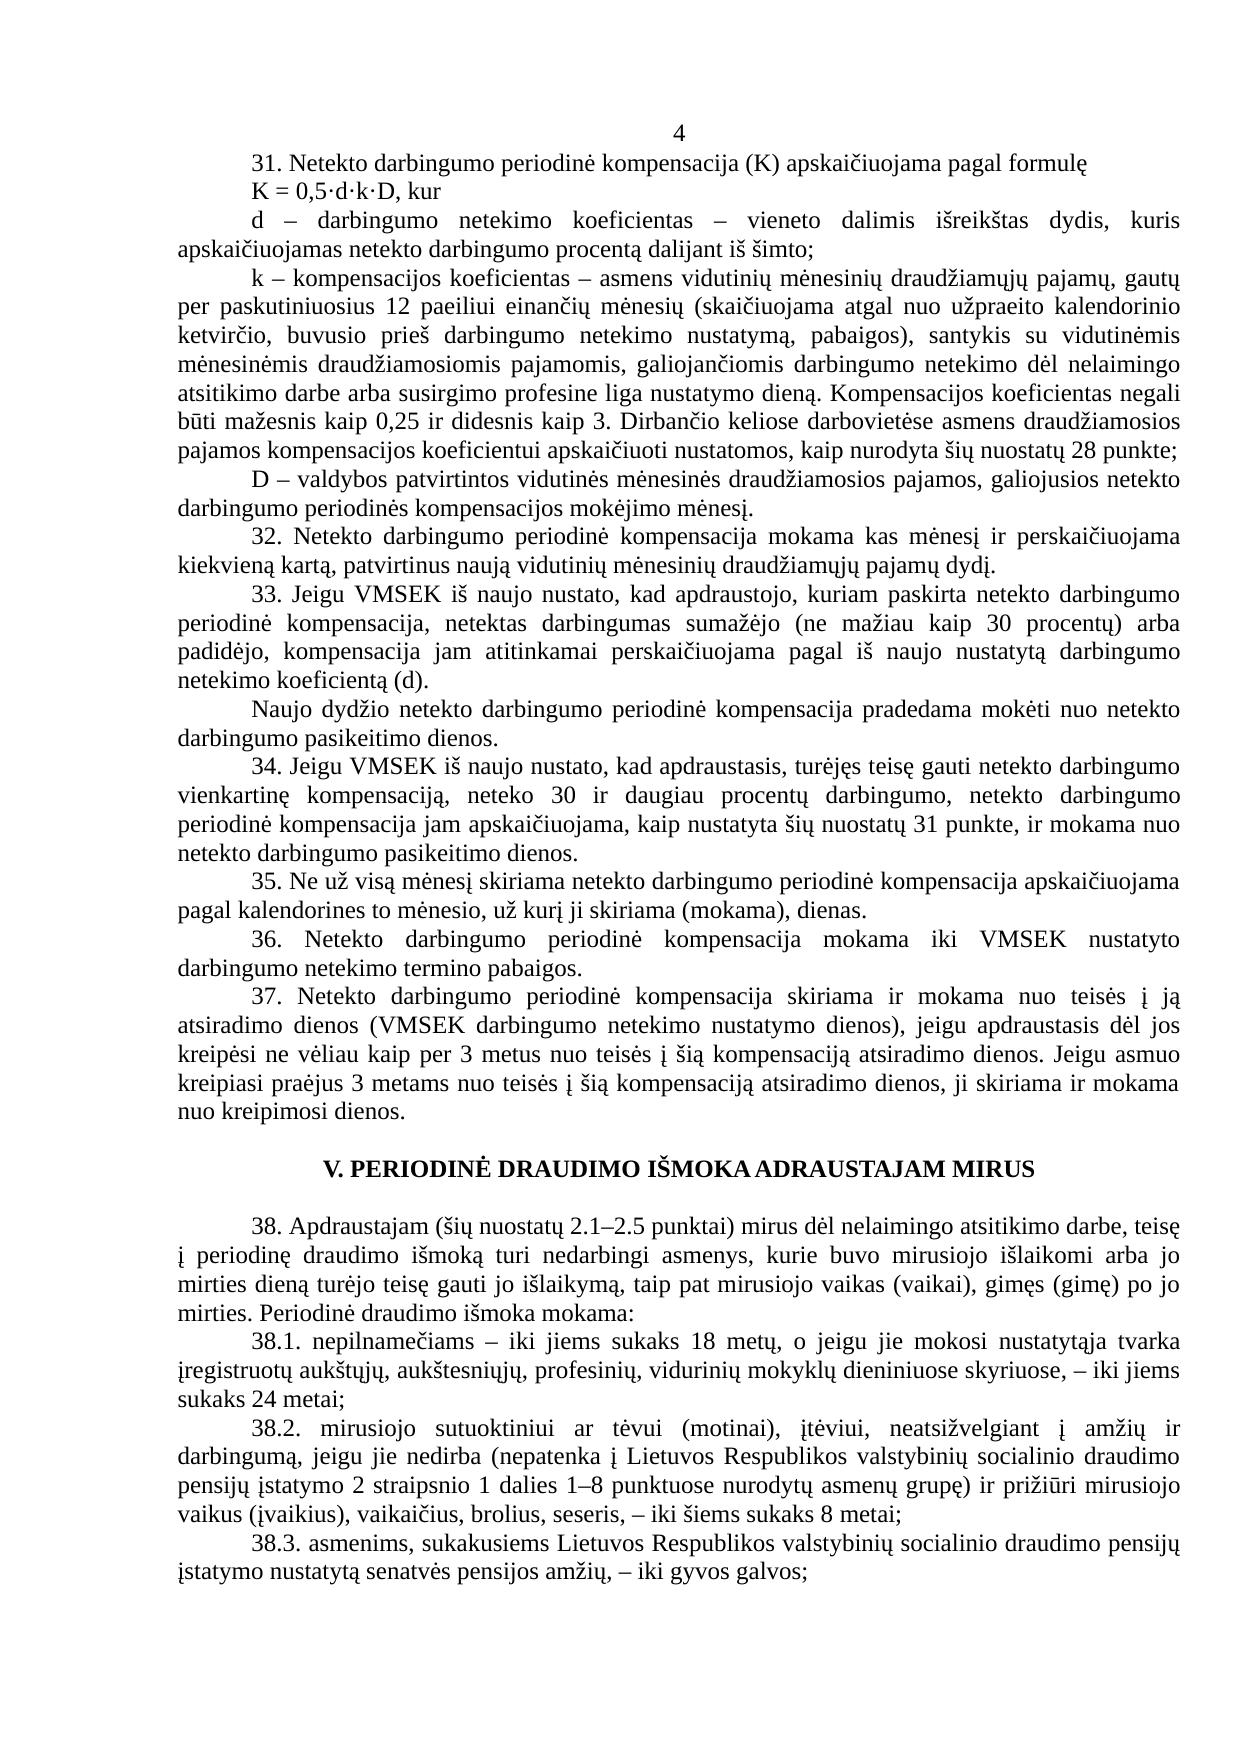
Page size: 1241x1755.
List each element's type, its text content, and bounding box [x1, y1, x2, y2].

text 31. Netekto darbingumo periodinė kompensacija (K) apskaičiuojama pagal formulę [177, 148, 1181, 176]
text 36. Netekto darbingumo periodinė kompensacija mokama iki VMSEK nustatyto darbingumo netekimo termino pabaigos. [177, 924, 1181, 981]
text 33. Jeigu VMSEK iš naujo nustato, kad apdraustojo, kuriam paskirta netekto darbingumo periodinė kompensacija, netektas darbingumas sumažėjo (ne mažiau kaip 30 procentų) arba padidėjo, kompensacija jam atitinkamai perskaičiuojama pagal iš naujo nustatytą darbingumo netekimo koeficientą (d). [177, 579, 1181, 694]
text V. PERIODINĖ DRAUDIMO IŠMOKA ADRAUSTAJAM MIRUS [177, 1154, 1181, 1183]
text k – kompensacijos koeficientas – asmens vidutinių mėnesinių draudžiamųjų pajamų, gautų per paskutiniuosius 12 paeiliui einančių mėnesių (skaičiuojama atgal nuo užpraeito kalendorinio ketvirčio, buvusio prieš darbingumo netekimo nustatymą, pabaigos), santykis su vidutinėmis mėnesinėmis draudžiamosiomis pajamomis, galiojančiomis darbingumo netekimo dėl nelaimingo atsitikimo darbe arba susirgimo profesine liga nustatymo dieną. Kompensacijos koeficientas negali būti mažesnis kaip 0,25 ir didesnis kaip 3. Dirbančio keliose darbovietėse asmens draudžiamosios pajamos kompensacijos koeficientui apskaičiuoti nustatomos, kaip nurodyta šių nuostatų 28 punkte; [177, 263, 1181, 464]
text Naujo dydžio netekto darbingumo periodinė kompensacija pradedama mokėti nuo netekto darbingumo pasikeitimo dienos. [177, 694, 1181, 751]
text 34. Jeigu VMSEK iš naujo nustato, kad apdraustasis, turėjęs teisę gauti netekto darbingumo vienkartinę kompensaciją, neteko 30 ir daugiau procentų darbingumo, netekto darbingumo periodinė kompensacija jam apskaičiuojama, kaip nustatyta šių nuostatų 31 punkte, ir mokama nuo netekto darbingumo pasikeitimo dienos. [177, 751, 1181, 866]
text 37. Netekto darbingumo periodinė kompensacija skiriama ir mokama nuo teisės į ją atsiradimo dienos (VMSEK darbingumo netekimo nustatymo dienos), jeigu apdraustasis dėl jos kreipėsi ne vėliau kaip per 3 metus nuo teisės į šią kompensaciją atsiradimo dienos. Jeigu asmuo kreipiasi praėjus 3 metams nuo teisės į šią kompensaciją atsiradimo dienos, ji skiriama ir mokama nuo kreipimosi dienos. [177, 981, 1181, 1125]
text 32. Netekto darbingumo periodinė kompensacija mokama kas mėnesį ir perskaičiuojama kiekvieną kartą, patvirtinus naują vidutinių mėnesinių draudžiamųjų pajamų dydį. [177, 521, 1181, 579]
text 38. Apdraustajam (šių nuostatų 2.1–2.5 punktai) mirus dėl nelaimingo atsitikimo darbe, teisę į periodinę draudimo išmoką turi nedarbingi asmenys, kurie buvo mirusiojo išlaikomi arba jo mirties dieną turėjo teisę gauti jo išlaikymą, taip pat mirusiojo vaikas (vaikai), gimęs (gimę) po jo mirties. Periodinė draudimo išmoka mokama: [177, 1211, 1181, 1326]
text D – valdybos patvirtintos vidutinės mėnesinės draudžiamosios pajamos, galiojusios netekto darbingumo periodinės kompensacijos mokėjimo mėnesį. [177, 464, 1181, 521]
text 38.3. asmenims, sukakusiems Lietuvos Respublikos valstybinių socialinio draudimo pensijų įstatymo nustatytą senatvės pensijos amžių, – iki gyvos galvos; [177, 1528, 1181, 1585]
text 38.1. nepilnamečiams – iki jiems sukaks 18 metų, o jeigu jie mokosi nustatytąja tvarka įregistruotų aukštųjų, aukštesniųjų, profesinių, vidurinių mokyklų dieniniuose skyriuose, – iki jiems sukaks 24 metai; [177, 1326, 1181, 1413]
text d – darbingumo netekimo koeficientas – vieneto dalimis išreikštas dydis, kuris apskaičiuojamas netekto darbingumo procentą dalijant iš šimto; [177, 205, 1181, 263]
text K = 0,5·d·k·D, kur [177, 176, 1181, 205]
text 38.2. mirusiojo sutuoktiniui ar tėvui (motinai), įtėviui, neatsižvelgiant į amžių ir darbingumą, jeigu jie nedirba (nepatenka į Lietuvos Respublikos valstybinių socialinio draudimo pensijų įstatymo 2 straipsnio 1 dalies 1–8 punktuose nurodytų asmenų grupę) ir prižiūri mirusiojo vaikus (įvaikius), vaikaičius, brolius, seseris, – iki šiems sukaks 8 metai; [177, 1413, 1181, 1528]
text 35. Ne už visą mėnesį skiriama netekto darbingumo periodinė kompensacija apskaičiuojama pagal kalendorines to mėnesio, už kurį ji skiriama (mokama), dienas. [177, 866, 1181, 924]
